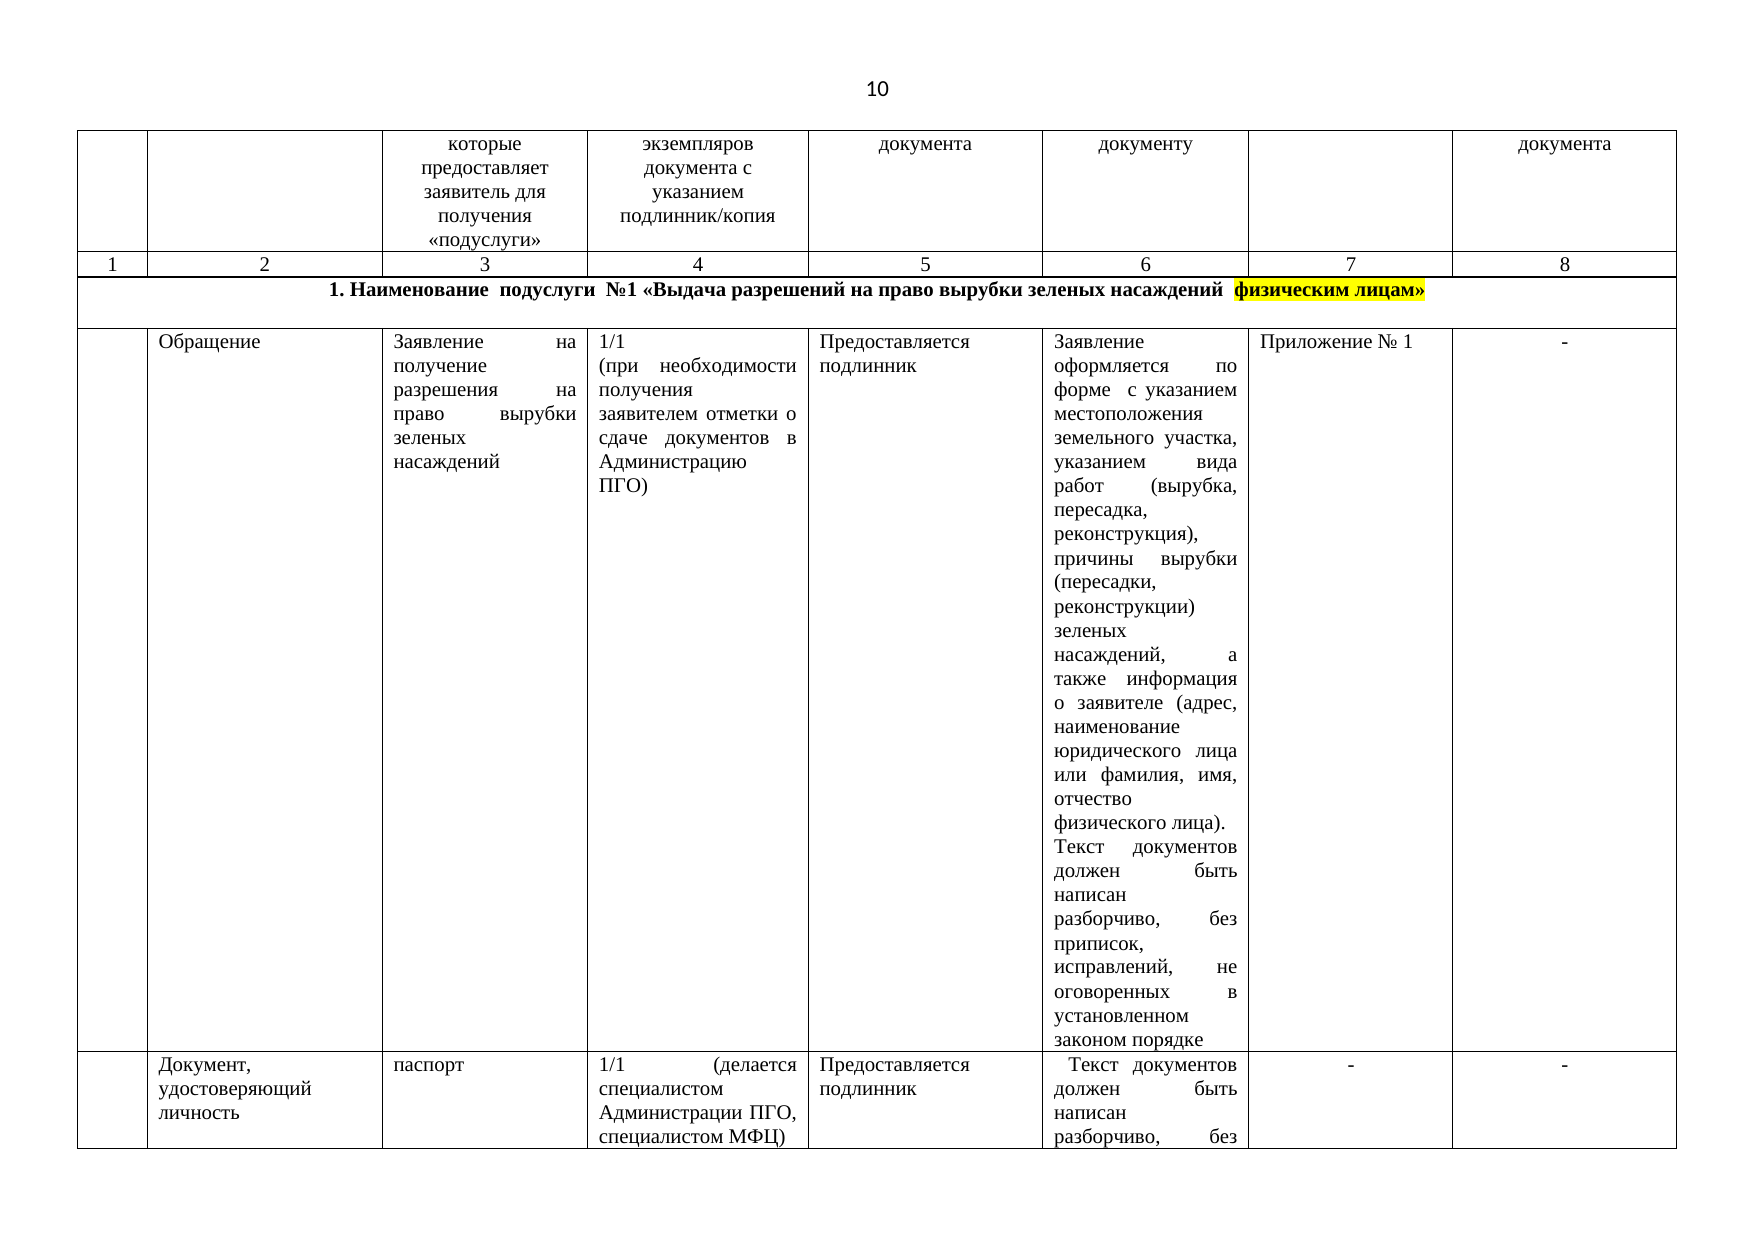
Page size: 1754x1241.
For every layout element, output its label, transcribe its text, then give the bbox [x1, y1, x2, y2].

table_cell [78, 329, 147, 1051]
table_cell - [1453, 1052, 1676, 1148]
table_cell 1/1 (при необходимости получения заявителем отметки о сдаче документов в Администрацию ПГО) [588, 329, 808, 1051]
table_cell 3 [383, 252, 587, 276]
table_cell Текст документов должен быть написан разборчиво, без [1043, 1052, 1248, 1148]
table_cell Заявление оформляется по форме с указанием местоположения земельного участка, указанием вида работ (вырубка, пересадка, реконструкция), причины вырубки (пересадки, реконструкции) зеленых насаждений, а также информация о заявителе (адрес, наименование юридического лица или фамилия, имя, отчество физического лица). Текст документов должен быть написан разборчиво, без приписок, исправлений, не оговоренных в установленном законом порядке [1043, 329, 1248, 1051]
table_cell 1/1 (делается специалистом Администрации ПГО, специалистом МФЦ) [588, 1052, 808, 1148]
table_cell 6 [1043, 252, 1248, 276]
table_header которые предоставляет заявитель для получения «подуслуги» [383, 131, 587, 251]
table_cell Приложение № 1 [1249, 329, 1452, 1051]
table_cell - [1249, 1052, 1452, 1148]
table_cell 8 [1453, 252, 1676, 276]
table_cell Обращение [148, 329, 382, 1051]
table_cell Предоставляется подлинник [809, 329, 1042, 1051]
table_header экземпляров документа с указанием подлинник/копия [588, 131, 808, 251]
table_cell Документ, удостоверяющий личность [148, 1052, 382, 1148]
table_cell 1 [78, 252, 147, 276]
table_cell 2 [148, 252, 382, 276]
table_cell 1. Наименование подуслуги №1 «Выдача разрешений на право вырубки зеленых насаждений физическим лицам» [78, 278, 1676, 328]
table_header [1249, 131, 1452, 251]
table_cell [78, 1052, 147, 1148]
table_cell Предоставляется подлинник [809, 1052, 1042, 1148]
table_cell 5 [809, 252, 1042, 276]
table_header [78, 131, 147, 251]
table_header [148, 131, 382, 251]
table_cell Заявление на получение разрешения на право вырубки зеленых насаждений [383, 329, 587, 1051]
table_cell - [1453, 329, 1676, 1051]
table_cell паспорт [383, 1052, 587, 1148]
table_header документа [1453, 131, 1676, 251]
table_header документа [809, 131, 1042, 251]
table_header документу [1043, 131, 1248, 251]
table_cell 4 [588, 252, 808, 276]
table_cell 7 [1249, 252, 1452, 276]
